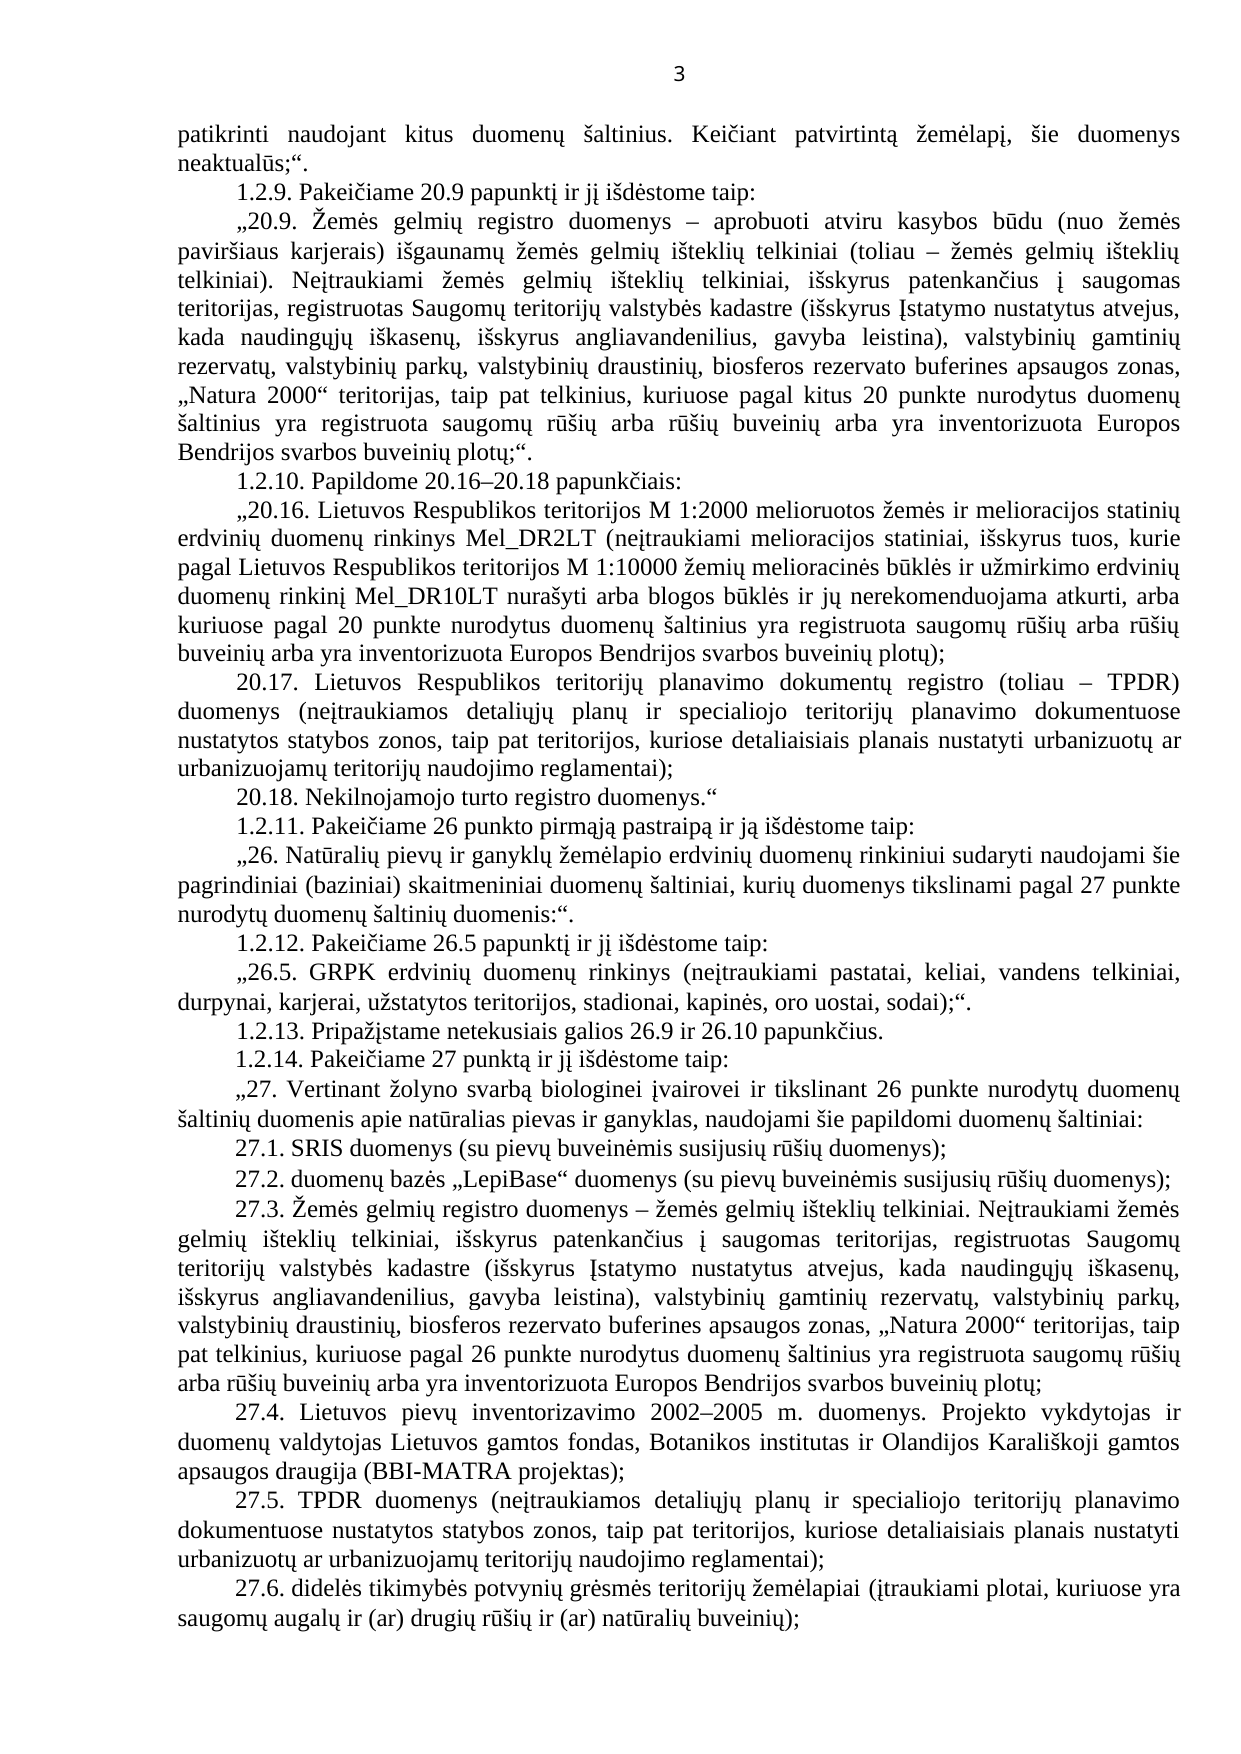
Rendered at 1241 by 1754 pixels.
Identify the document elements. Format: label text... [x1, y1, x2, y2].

text patikrinti naudojant kitus duomenų šaltinius. Keičiant patvirtintą žemėlapį, šie duomenys neaktualūs;“. [177, 119, 1181, 177]
text 27.4. Lietuvos pievų inventorizavimo 2002–2005 m. duomenys. Projekto vykdytojas ir duomenų valdytojas Lietuvos gamtos fondas, Botanikos institutas ir Olandijos Karališkoji gamtos apsaugos draugija (BBI-MATRA projektas); [177, 1397, 1181, 1484]
text „27. Vertinant žolyno svarbą biologinei įvairovei ir tikslinant 26 punkte nurodytų duomenų šaltinių duomenis apie natūralias pievas ir ganyklas, naudojami šie papildomi duomenų šaltiniai: [177, 1073, 1181, 1132]
text 27.1. SRIS duomenys (su pievų buveinėmis susijusių rūšių duomenys); [177, 1132, 1181, 1163]
text 27.3. Žemės gelmių registro duomenys – žemės gelmių išteklių telkiniai. Neįtraukiami žemės gelmių išteklių telkiniai, išskyrus patenkančius į saugomas teritorijas, registruotas Saugomų teritorijų valstybės kadastre (išskyrus Įstatymo nustatytus atvejus, kada naudingųjų iškasenų, išskyrus angliavandenilius, gavyba leistina), valstybinių gamtinių rezervatų, valstybinių parkų, valstybinių draustinių, biosferos rezervato buferines apsaugos zonas, „Natura 2000“ teritorijas, taip pat telkinius, kuriuose pagal 26 punkte nurodytus duomenų šaltinius yra registruota saugomų rūšių arba rūšių buveinių arba yra inventorizuota Europos Bendrijos svarbos buveinių plotų; [177, 1193, 1181, 1397]
text „26.5. GRPK erdvinių duomenų rinkinys (neįtraukiami pastatai, keliai, vandens telkiniai, durpynai, karjerai, užstatytos teritorijos, stadionai, kapinės, oro uostai, sodai);“. [177, 956, 1181, 1016]
text 1.2.10. Papildome 20.16–20.18 papunkčiais: [177, 466, 1181, 495]
text 1.2.9. Pakeičiame 20.9 papunktį ir jį išdėstome taip: [177, 177, 1181, 205]
text 27.6. didelės tikimybės potvynių grėsmės teritorijų žemėlapiai (įtraukiami plotai, kuriuose yra saugomų augalų ir (ar) drugių rūšių ir (ar) natūralių buveinių); [177, 1573, 1181, 1632]
text 1.2.11. Pakeičiame 26 punkto pirmąją pastraipą ir ją išdėstome taip: [177, 811, 1181, 840]
text 1.2.13. Pripažįstame netekusiais galios 26.9 ir 26.10 papunkčius. [177, 1016, 1181, 1044]
text „26. Natūralių pievų ir ganyklų žemėlapio erdvinių duomenų rinkiniui sudaryti naudojami šie pagrindiniai (baziniai) skaitmeniniai duomenų šaltiniai, kurių duomenys tikslinami pagal 27 punkte nurodytų duomenų šaltinių duomenis:“. [177, 840, 1181, 928]
text 27.2. duomenų bazės „LepiBase“ duomenys (su pievų buveinėmis susijusių rūšių duomenys); [177, 1163, 1181, 1193]
text 1.2.14. Pakeičiame 27 punktą ir jį išdėstome taip: [177, 1044, 1181, 1073]
text 20.18. Nekilnojamojo turto registro duomenys.“ [177, 782, 1181, 811]
text „20.16. Lietuvos Respublikos teritorijos M 1:2000 melioruotos žemės ir melioracijos statinių erdvinių duomenų rinkinys Mel_DR2LT (neįtraukiami melioracijos statiniai, išskyrus tuos, kurie pagal Lietuvos Respublikos teritorijos M 1:10000 žemių melioracinės būklės ir užmirkimo erdvinių duomenų rinkinį Mel_DR10LT nurašyti arba blogos būklės ir jų nerekomenduojama atkurti, arba kuriuose pagal 20 punkte nurodytus duomenų šaltinius yra registruota saugomų rūšių arba rūšių buveinių arba yra inventorizuota Europos Bendrijos svarbos buveinių plotų); [177, 495, 1181, 667]
text „20.9. Žemės gelmių registro duomenys – aprobuoti atviru kasybos būdu (nuo žemės paviršiaus karjerais) išgaunamų žemės gelmių išteklių telkiniai (toliau – žemės gelmių išteklių telkiniai). Neįtraukiami žemės gelmių išteklių telkiniai, išskyrus patenkančius į saugomas teritorijas, registruotas Saugomų teritorijų valstybės kadastre (išskyrus Įstatymo nustatytus atvejus, kada naudingųjų iškasenų, išskyrus angliavandenilius, gavyba leistina), valstybinių gamtinių rezervatų, valstybinių parkų, valstybinių draustinių, biosferos rezervato buferines apsaugos zonas, „Natura 2000“ teritorijas, taip pat telkinius, kuriuose pagal kitus 20 punkte nurodytus duomenų šaltinius yra registruota saugomų rūšių arba rūšių buveinių arba yra inventorizuota Europos Bendrijos svarbos buveinių plotų;“. [177, 205, 1181, 466]
text 27.5. TPDR duomenys (neįtraukiamos detaliųjų planų ir specialiojo teritorijų planavimo dokumentuose nustatytos statybos zonos, taip pat teritorijos, kuriose detaliaisiais planais nustatyti urbanizuotų ar urbanizuojamų teritorijų naudojimo reglamentai); [177, 1484, 1181, 1573]
text 20.17. Lietuvos Respublikos teritorijų planavimo dokumentų registro (toliau – TPDR) duomenys (neįtraukiamos detaliųjų planų ir specialiojo teritorijų planavimo dokumentuose nustatytos statybos zonos, taip pat teritorijos, kuriose detaliaisiais planais nustatyti urbanizuotų ar urbanizuojamų teritorijų naudojimo reglamentai); [177, 667, 1181, 782]
text 1.2.12. Pakeičiame 26.5 papunktį ir jį išdėstome taip: [177, 928, 1181, 956]
